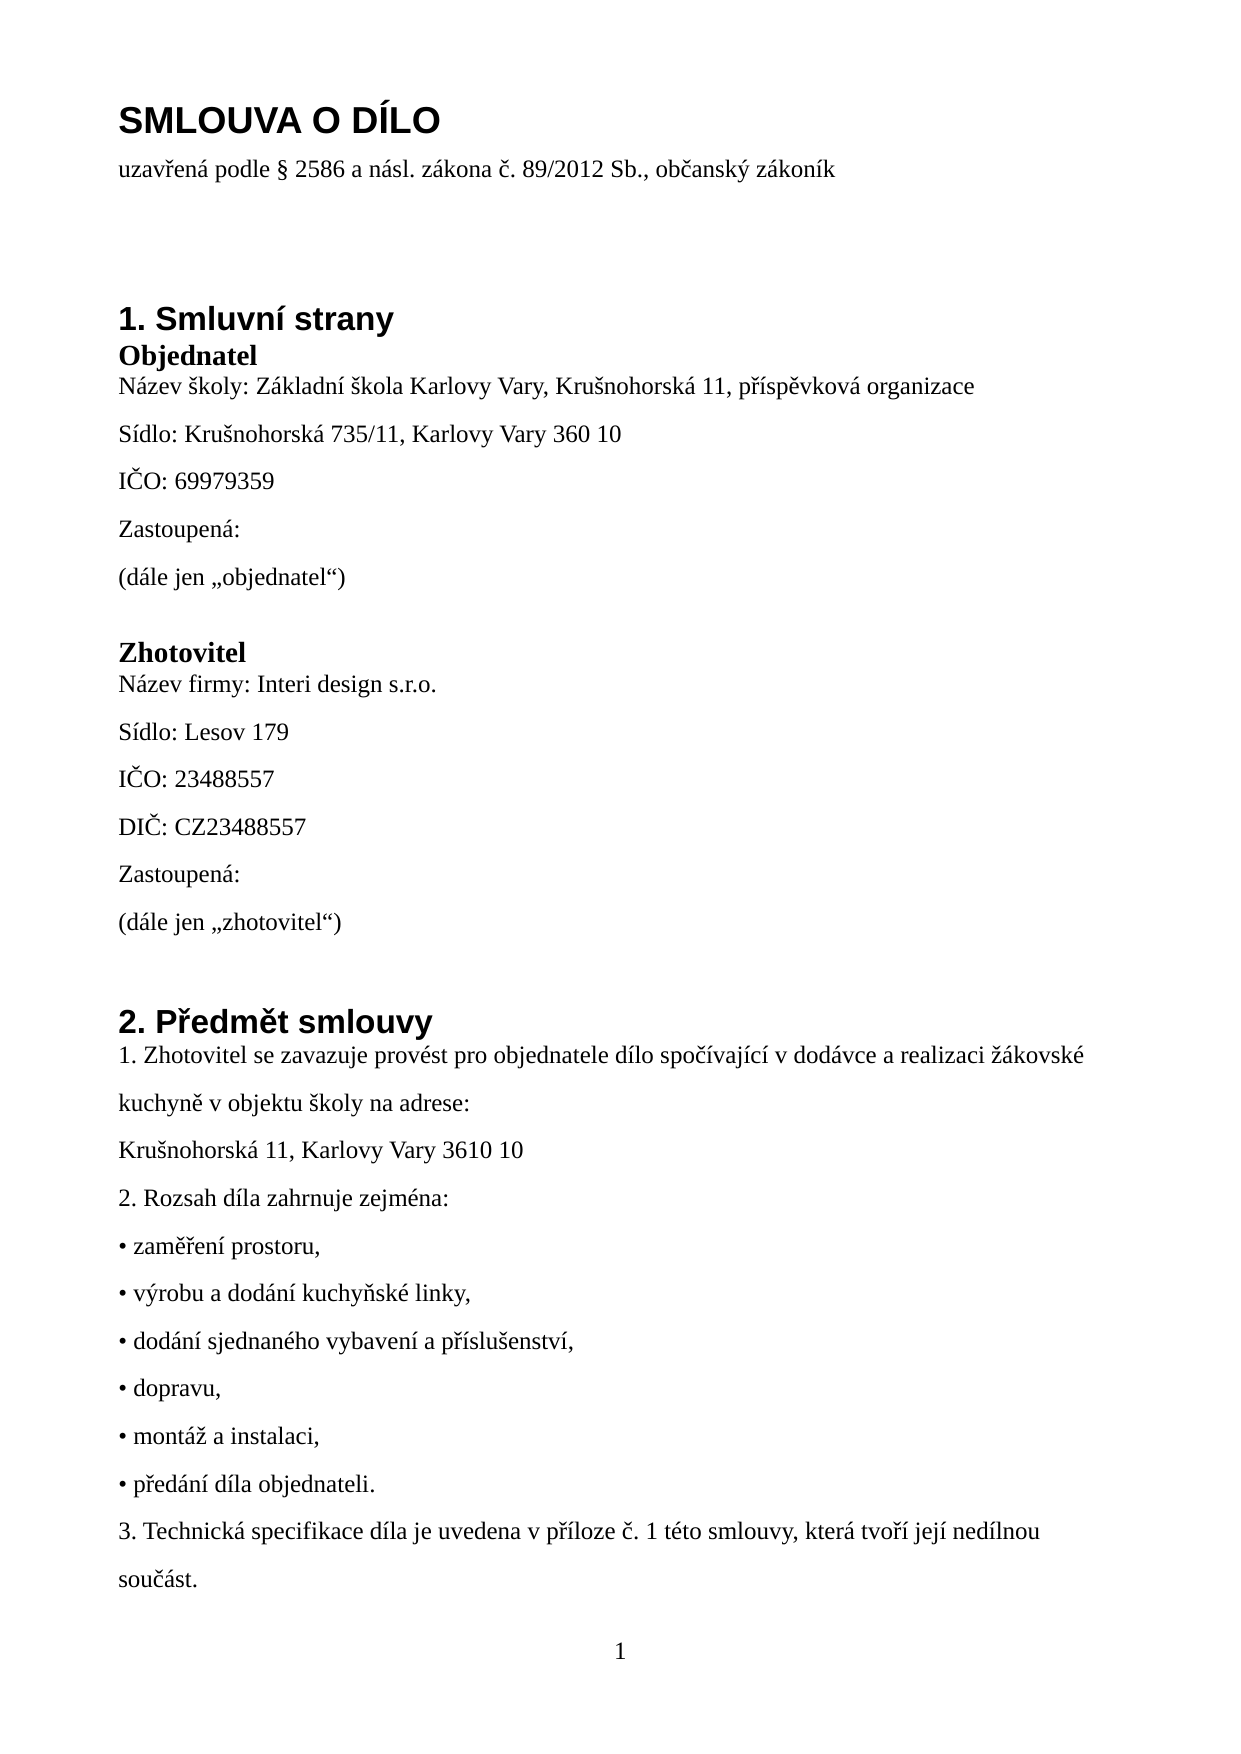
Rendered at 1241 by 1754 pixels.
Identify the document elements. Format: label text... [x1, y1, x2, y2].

text IČO: 69979359 [118, 466, 1122, 495]
text Název firmy: Interi design s.r.o. [118, 669, 1122, 698]
text kuchyně v objektu školy na adrese: [118, 1088, 1122, 1117]
text Zastoupená: [118, 859, 1122, 888]
text DIČ: CZ23488557 [118, 812, 1122, 841]
text • dodání sjednaného vybavení a příslušenství, [118, 1326, 1122, 1355]
text Sídlo: Lesov 179 [118, 717, 1122, 745]
subtitle 2. Předmět smlouvy [118, 1002, 1122, 1040]
text (dále jen „objednatel“) [118, 562, 1122, 590]
text • výrobu a dodání kuchyňské linky, [118, 1278, 1122, 1307]
text 2. Rozsah díla zahrnuje zejména: [118, 1183, 1122, 1212]
text Sídlo: Krušnohorská 735/11, Karlovy Vary 360 10 [118, 419, 1122, 447]
text 3. Technická specifikace díla je uvedena v příloze č. 1 této smlouvy, která tvoří její nedílnou [118, 1516, 1122, 1545]
text uzavřená podle § 2586 a násl. zákona č. 89/2012 Sb., občanský zákoník [118, 154, 1122, 183]
subtitle 1. Smluvní strany [118, 299, 1122, 338]
text Zastoupená: [118, 514, 1122, 543]
text Zhotovitel [118, 636, 1122, 669]
text 1. Zhotovitel se zavazuje provést pro objednatele dílo spočívající v dodávce a realizaci žákovské [118, 1040, 1122, 1069]
subtitle SMLOUVA O DÍLO [118, 99, 1122, 142]
text Krušnohorská 11, Karlovy Vary 3610 10 [118, 1136, 1122, 1164]
text • dopravu, [118, 1373, 1122, 1402]
text • předání díla objednateli. [118, 1469, 1122, 1497]
text • montáž a instalaci, [118, 1421, 1122, 1450]
text (dále jen „zhotovitel“) [118, 907, 1122, 936]
text Objednatel [118, 338, 1122, 371]
text Název školy: Základní škola Karlovy Vary, Krušnohorská 11, příspěvková organizace [118, 371, 1122, 400]
text IČO: 23488557 [118, 764, 1122, 793]
text • zaměření prostoru, [118, 1231, 1122, 1259]
text součást. [118, 1564, 1122, 1593]
